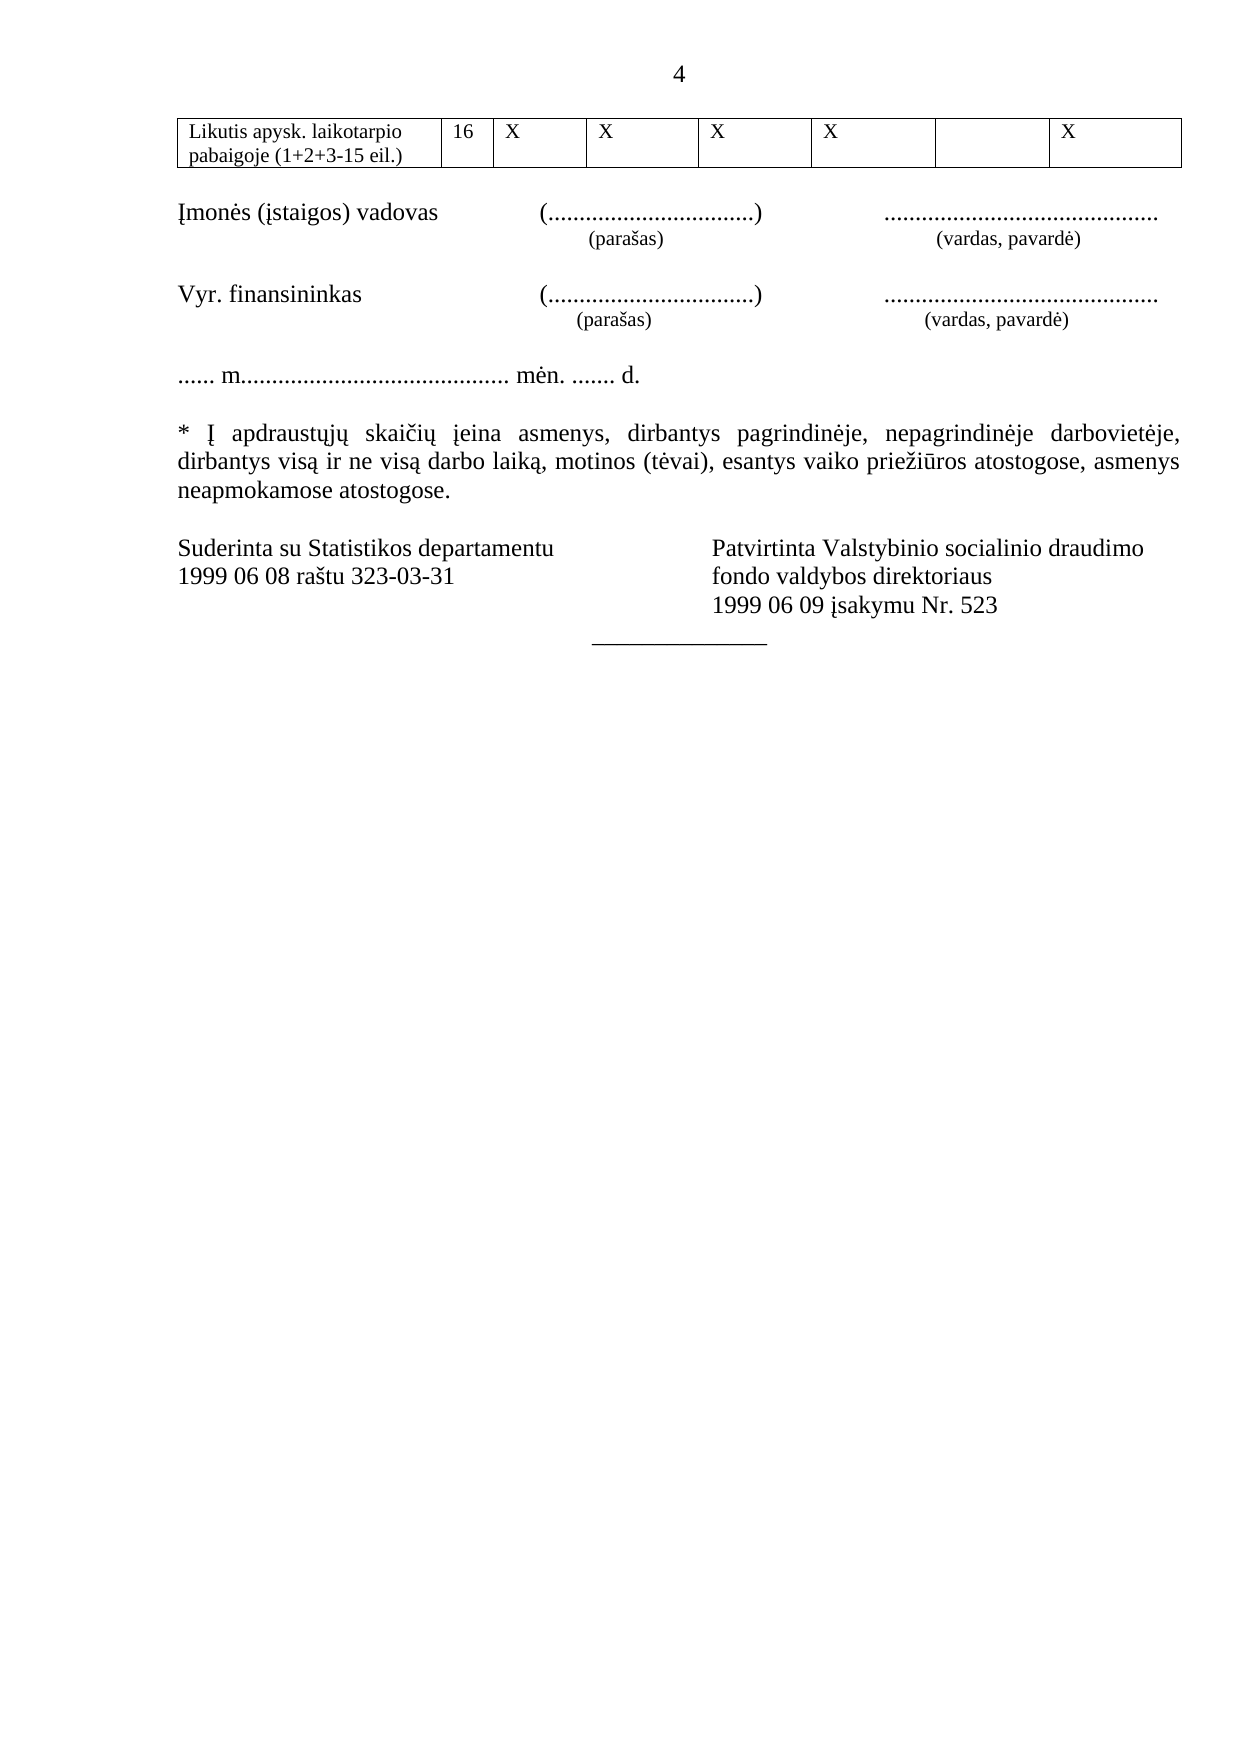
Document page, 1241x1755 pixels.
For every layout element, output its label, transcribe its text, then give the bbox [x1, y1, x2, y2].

text Įmonės (įstaigos) vadovas (.................................) ............................................ [177, 197, 1181, 226]
table_cell Likutis apysk. laikotarpio pabaigoje (1+2+3-15 eil.) [178, 119, 441, 167]
text * Į apdraustųjų skaičių įeina asmenys, dirbantys pagrindinėje, nepagrindinėje darbovietėje, dirbantys visą ir ne visą darbo laiką, motinos (tėvai), esantys vaiko priežiūros atostogose, asmenys neapmokamose atostogose. [177, 418, 1181, 504]
text ______________ [177, 619, 1181, 648]
table_cell X [1050, 119, 1181, 167]
table_cell 16 [442, 119, 493, 167]
text Vyr. finansininkas (.................................) ............................................ [177, 279, 1181, 307]
table_cell X [494, 119, 586, 167]
table_cell X [812, 119, 935, 167]
text (parašas) (vardas, pavardė) [177, 226, 1181, 250]
text 1999 06 09 įsakymu Nr. 523 [177, 590, 1181, 619]
text (parašas) (vardas, pavardė) [177, 307, 1181, 331]
table_cell X [699, 119, 811, 167]
table_cell [936, 119, 1049, 167]
text Suderinta su Statistikos departamentu Patvirtinta Valstybinio socialinio draudimo 1999 06 08 raštu 323-03-31 fondo valdybos direktoriaus [177, 533, 1181, 590]
text ...... m mėn. ....... d. [177, 360, 1181, 389]
table_cell X [587, 119, 698, 167]
